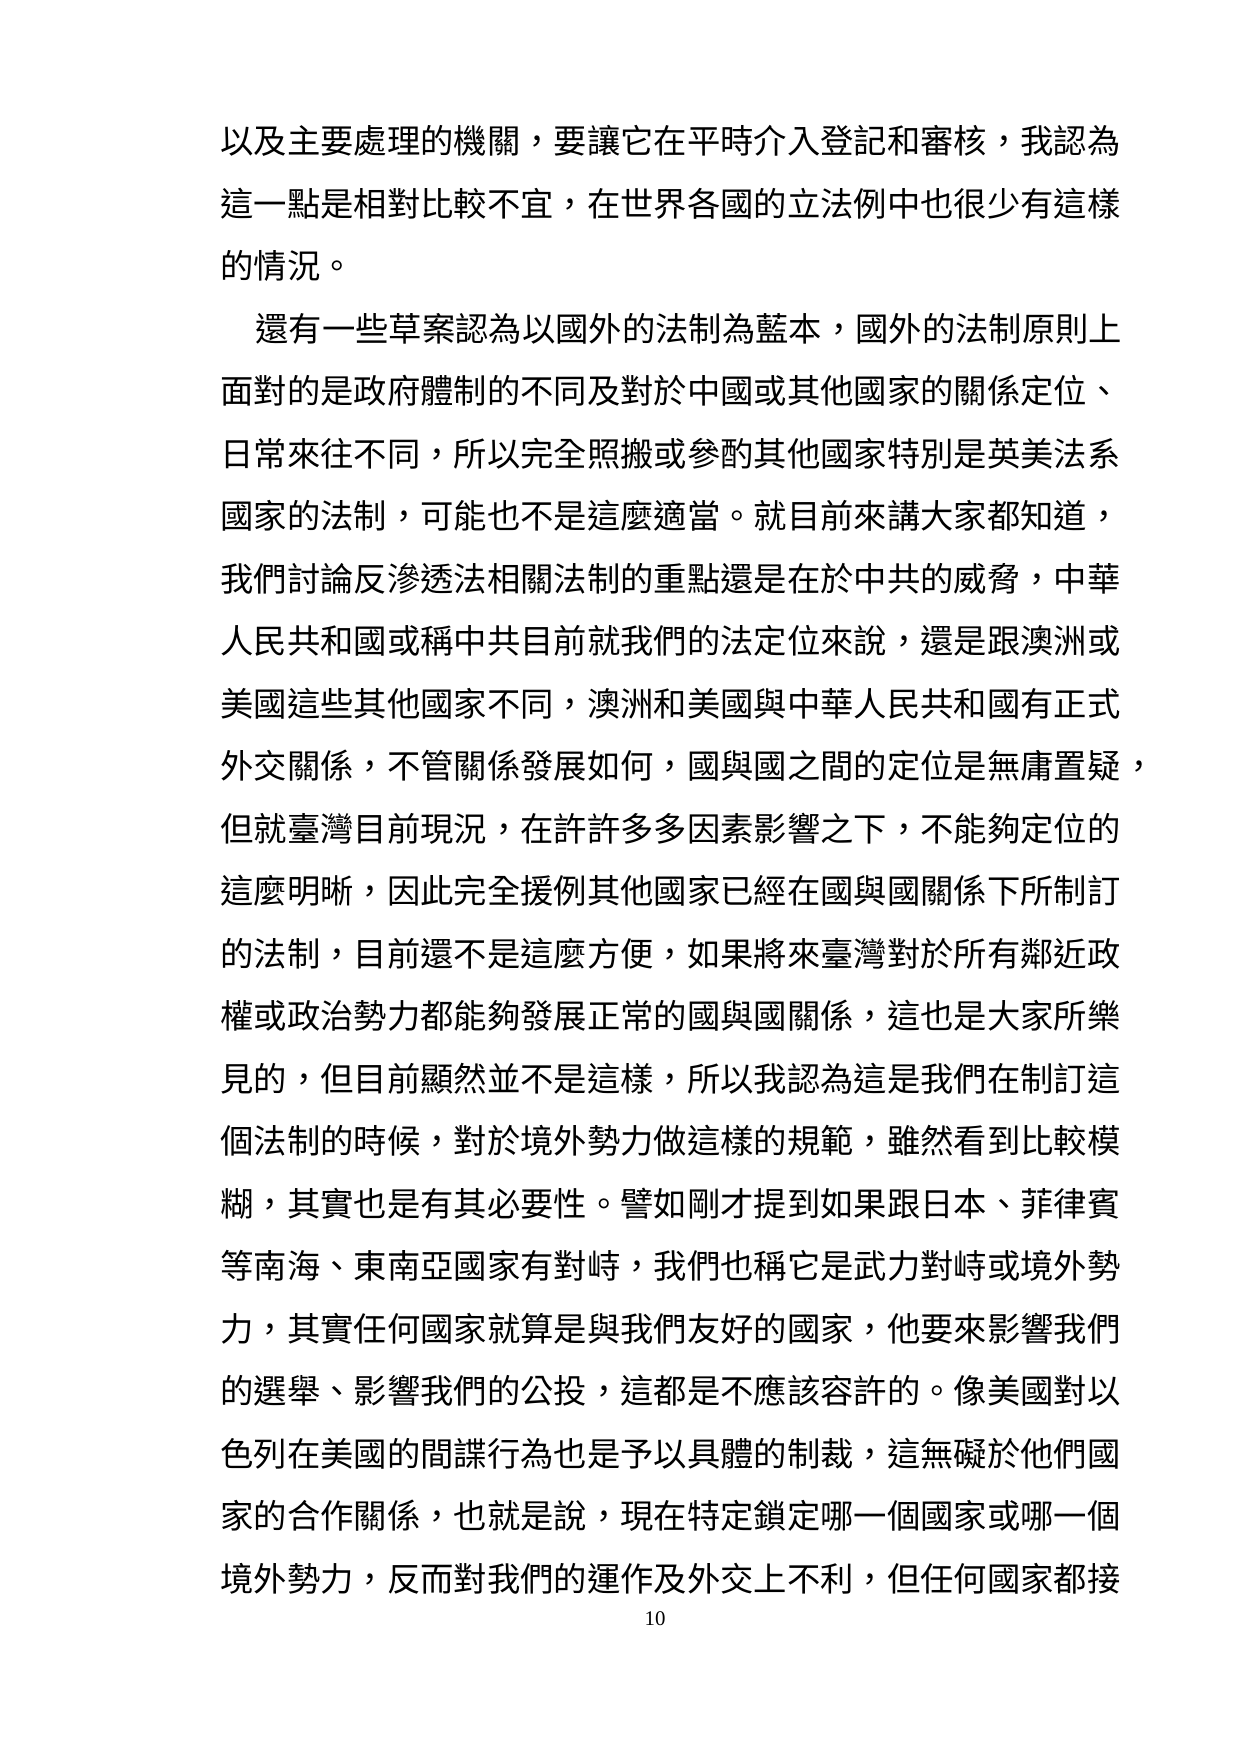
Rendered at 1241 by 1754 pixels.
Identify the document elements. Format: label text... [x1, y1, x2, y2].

text 還有一些草案認為以國外的法制為藍本，國外的法制原則上面對的是政府體制的不同及對於中國或其他國家的關係定位、日常來往不同，所以完全照搬或參酌其他國家特別是英美法系國家的法制，可能也不是這麼適當。就目前來講大家都知道，我們討論反滲透法相關法制的重點還是在於中共的威脅，中華人民共和國或稱中共目前就我們的法定位來說，還是跟澳洲或美國這些其他國家不同，澳洲和美國與中華人民共和國有正式外交關係，不管關係發展如何，國與國之間的定位是無庸置疑，但就臺灣目前現況，在許許多多因素影響之下，不能夠定位的這麼明晰，因此完全援例其他國家已經在國與國關係下所制訂的法制，目前還不是這麼方便，如果將來臺灣對於所有鄰近政權或政治勢力都能夠發展正常的國與國關係，這也是大家所樂見的，但目前顯然並不是這樣，所以我認為這是我們在制訂這個法制的時候，對於境外勢力做這樣的規範，雖然看到比較模糊，其實也是有其必要性。譬如剛才提到如果跟日本、菲律賓等南海、東南亞國家有對峙，我們也稱它是武力對峙或境外勢力，其實任何國家就算是與我們友好的國家，他要來影響我們的選舉、影響我們的公投，這都是不應該容許的。像美國對以色列在美國的間諜行為也是予以具體的制裁，這無礙於他們國家的合作關係，也就是說，現在特定鎖定哪一個國家或哪一個境外勢力，反而對我們的運作及外交上不利，但任何國家都接受其他國家，不管與他們關係再好，也不能來影響他們的選舉、影響他們的公投或是操縱他們的政治行為，我想這樣制訂應該是沒有什麼問題。 [220, 285, 1122, 1597]
text 以及主要處理的機關，要讓它在平時介入登記和審核，我認為這一點是相對比較不宜，在世界各國的立法例中也很少有這樣的情況。 [220, 97, 1122, 285]
